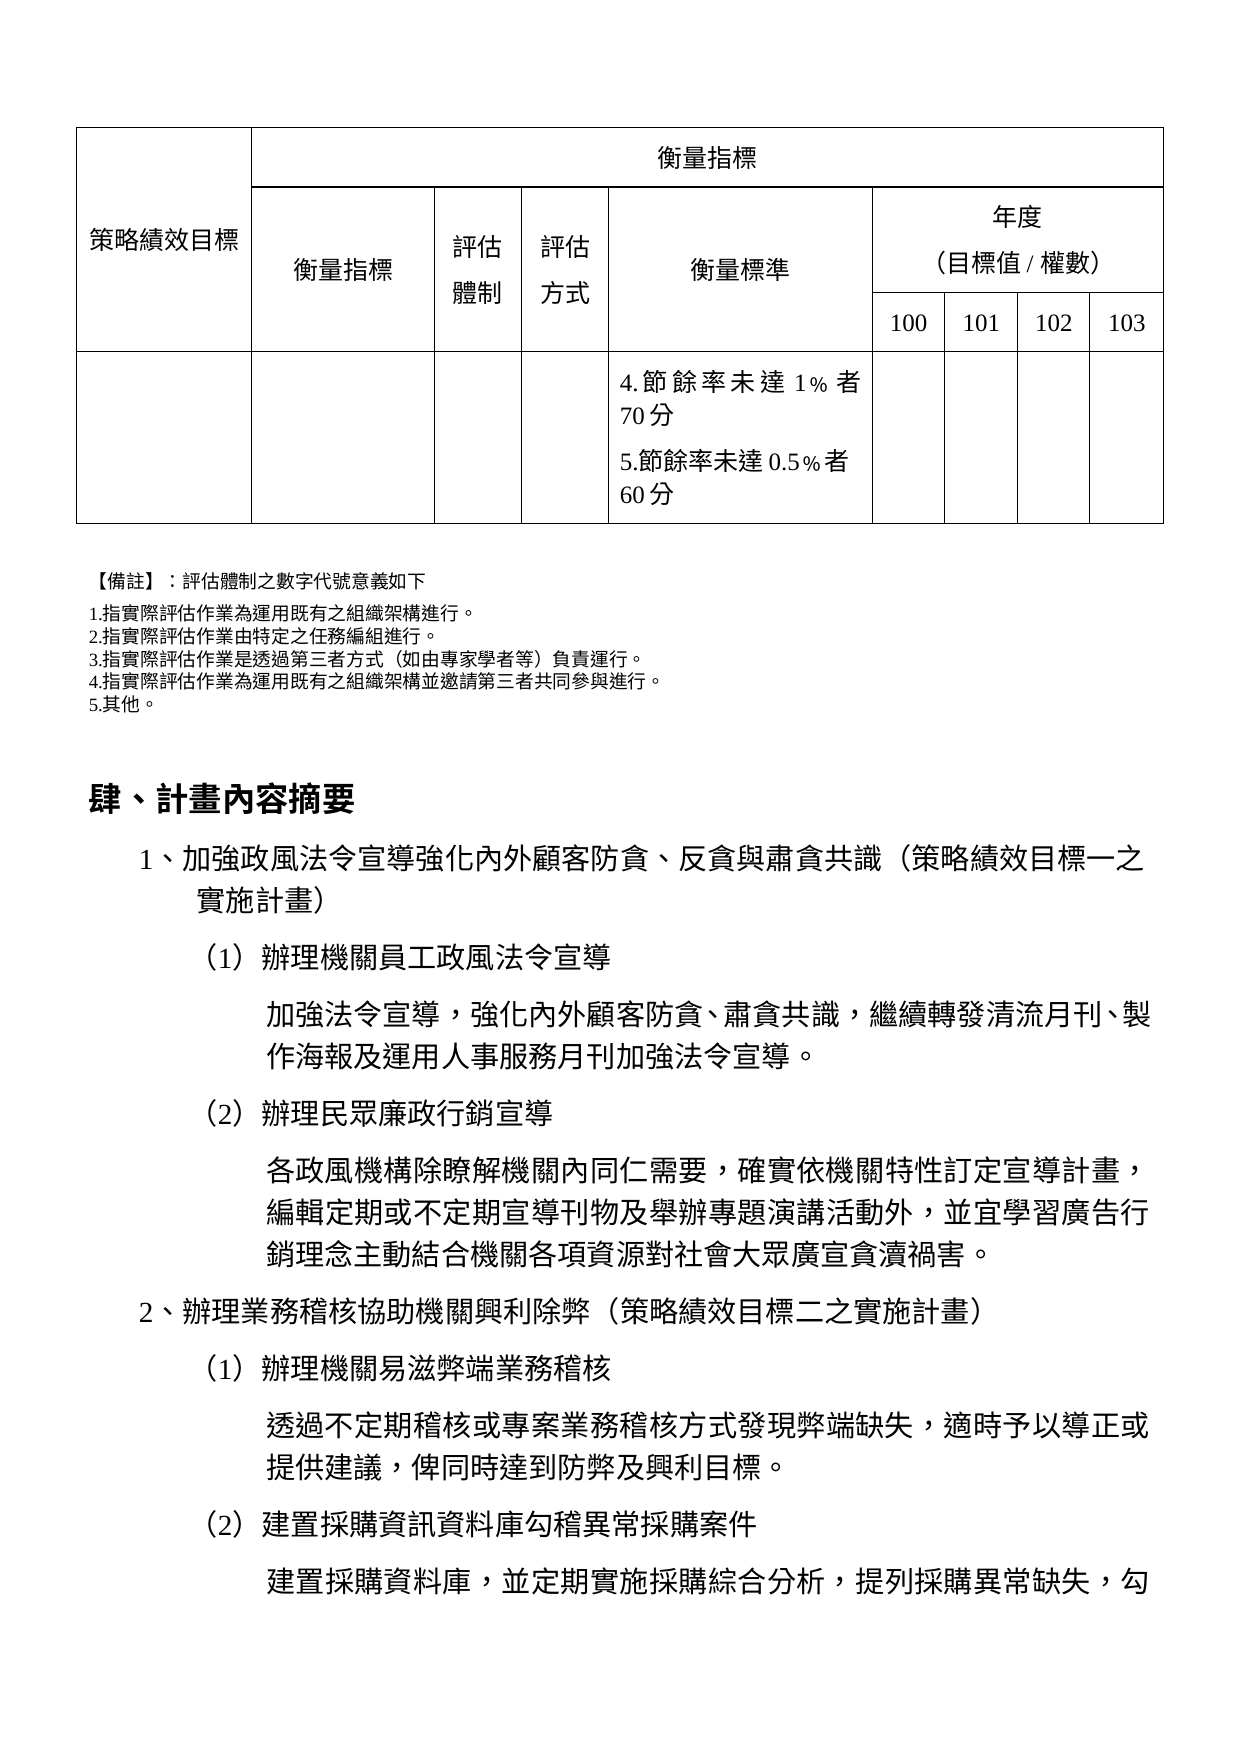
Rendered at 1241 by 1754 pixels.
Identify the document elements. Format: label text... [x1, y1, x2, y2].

table_cell 100 [873, 293, 944, 351]
text 【備註】：評估體制之數字代號意義如下 [88, 574, 1152, 593]
list 辦理民眾廉政行銷宣導 [188, 1090, 1152, 1133]
list 辦理業務稽核協助機關興利除弊（策略績效目標二之實施計畫） [138, 1289, 1152, 1331]
text 加強法令宣導，強化內外顧客防貪、肅貪共識，繼續轉發清流月刊、製作海報及運用人事服務月刊加強法令宣導。 [266, 991, 1152, 1076]
table_cell [522, 352, 608, 523]
table_cell 4.節餘率未達1﹪者 70分 5.節餘率未達0.5﹪者 60分 [609, 352, 872, 523]
list 其他。 [88, 697, 1152, 716]
table_header 衡量指標 [252, 128, 1163, 186]
list 建置採購資訊資料庫勾稽異常採購案件 [188, 1502, 1152, 1544]
table_header 策略績效目標 [77, 128, 251, 351]
table_cell [1018, 352, 1089, 523]
list 辦理機關易滋弊端業務稽核 [188, 1346, 1152, 1388]
table_cell 102 [1018, 293, 1089, 351]
table_cell 評估 體制 [435, 188, 521, 351]
table_cell 衡量標準 [609, 188, 872, 351]
table_cell 年度 （目標值 / 權數） [873, 188, 1163, 292]
text 透過不定期稽核或專案業務稽核方式發現弊端缺失，適時予以導正或提供建議，俾同時達到防弊及興利目標。 [266, 1402, 1152, 1487]
table_cell [1090, 352, 1163, 523]
table_cell 評估 方式 [522, 188, 608, 351]
table_cell 衡量指標 [252, 188, 434, 351]
table_cell [77, 352, 251, 523]
list 辦理機關員工政風法令宣導 [188, 934, 1152, 977]
text 各政風機構除瞭解機關內同仁需要，確實依機關特性訂定宣導計畫，編輯定期或不定期宣導刊物及舉辦專題演講活動外，並宜學習廣告行銷理念主動結合機關各項資源對社會大眾廣宣貪瀆禍害。 [266, 1147, 1152, 1274]
list 指實際評估作業由特定之任務編組進行。 [88, 628, 1152, 647]
table_cell [252, 352, 434, 523]
table_cell [873, 352, 944, 523]
table_cell [945, 352, 1017, 523]
list 指實際評估作業為運用既有之組織架構並邀請第三者共同參與進行。 [88, 674, 1152, 693]
text 建置採購資料庫，並定期實施採購綜合分析，提列採購異常缺失，勾 [266, 1558, 1152, 1601]
table_cell [435, 352, 521, 523]
table_cell 103 [1090, 293, 1163, 351]
list 指實際評估作業是透過第三者方式（如由專家學者等）負責運行。 [88, 651, 1152, 670]
table_cell 101 [945, 293, 1017, 351]
list 加強政風法令宣導強化內外顧客防貪、反貪與肅貪共識（策略績效目標一之實施計畫） [138, 835, 1152, 920]
list 指實際評估作業為運用既有之組織架構進行。 [88, 605, 1152, 624]
text 肆、計畫內容摘要 [88, 772, 1152, 821]
